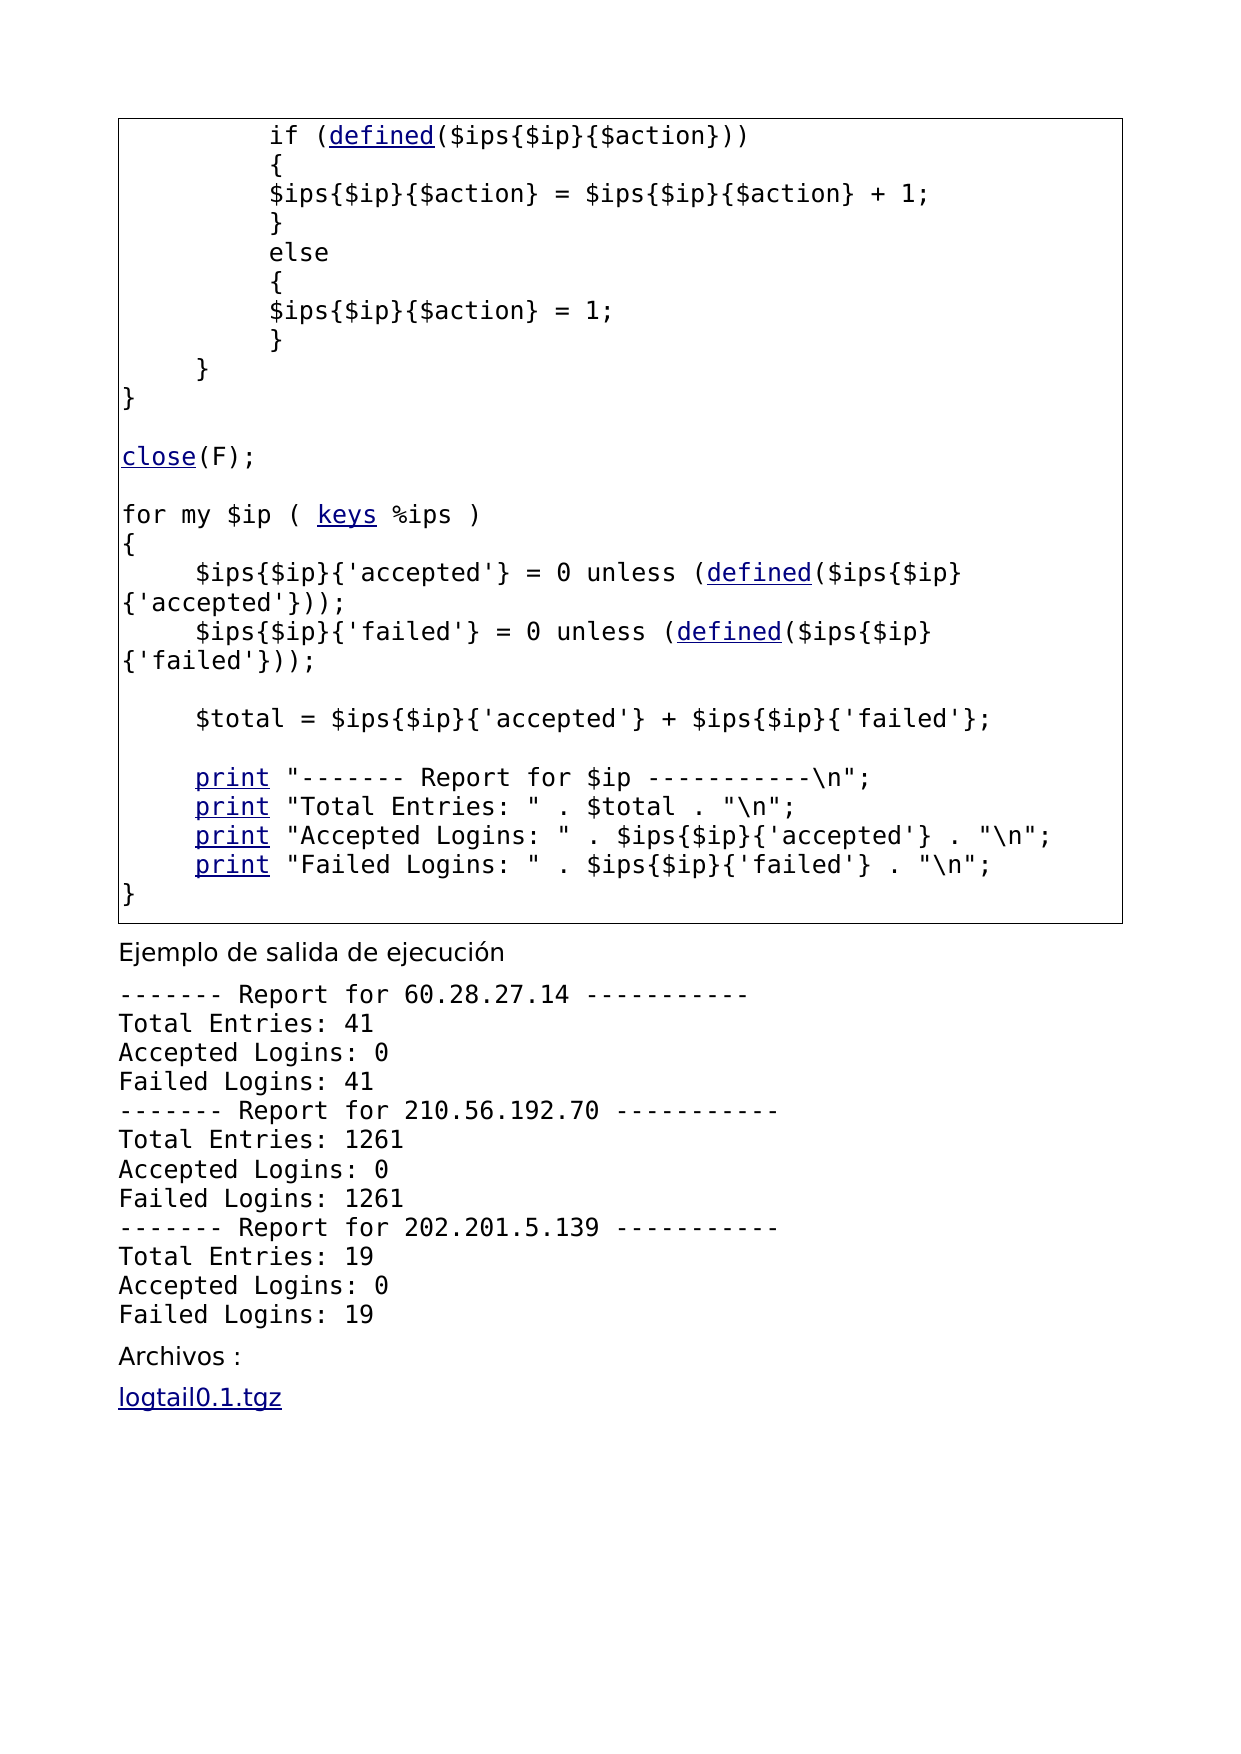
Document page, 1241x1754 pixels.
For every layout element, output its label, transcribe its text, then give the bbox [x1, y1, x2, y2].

text Archivos : [118, 1342, 1122, 1371]
text ------- Report for 60.28.27.14 ----------- Total Entries: 41 Accepted Logins: 0 Failed Logins: 41 ------- Report for 210.56.192.70 ----------- Total Entries: 1261 Accepted Logins: 0 Failed Logins: 1261 ------- Report for 202.201.5.139 ----------- Total Entries: 19 Accepted Logins: 0 Failed Logins: 19 [118, 980, 1122, 1330]
text logtail0.1.tgz [118, 1383, 1122, 1412]
text Ejemplo de salida de ejecución [118, 938, 1122, 967]
table_header if (defined($ips{$ip}{$action})) { $ips{$ip}{$action} = $ips{$ip}{$action} + 1; } else { $ips{$ip}{$action} = 1; } } } close(F); for my $ip ( keys %ips ) { $ips{$ip}{'accepted'} = 0 unless (defined($ips{$ip}{'accepted'})); $ips{$ip}{'failed'} = 0 unless (defined($ips{$ip}{'failed'})); $total = $ips{$ip}{'accepted'} + $ips{$ip}{'failed'}; print "------- Report for $ip -----------\n"; print "Total Entries: " . $total . "\n"; print "Accepted Logins: " . $ips{$ip}{'accepted'} . "\n"; print "Failed Logins: " . $ips{$ip}{'failed'} . "\n"; } [119, 119, 1122, 923]
